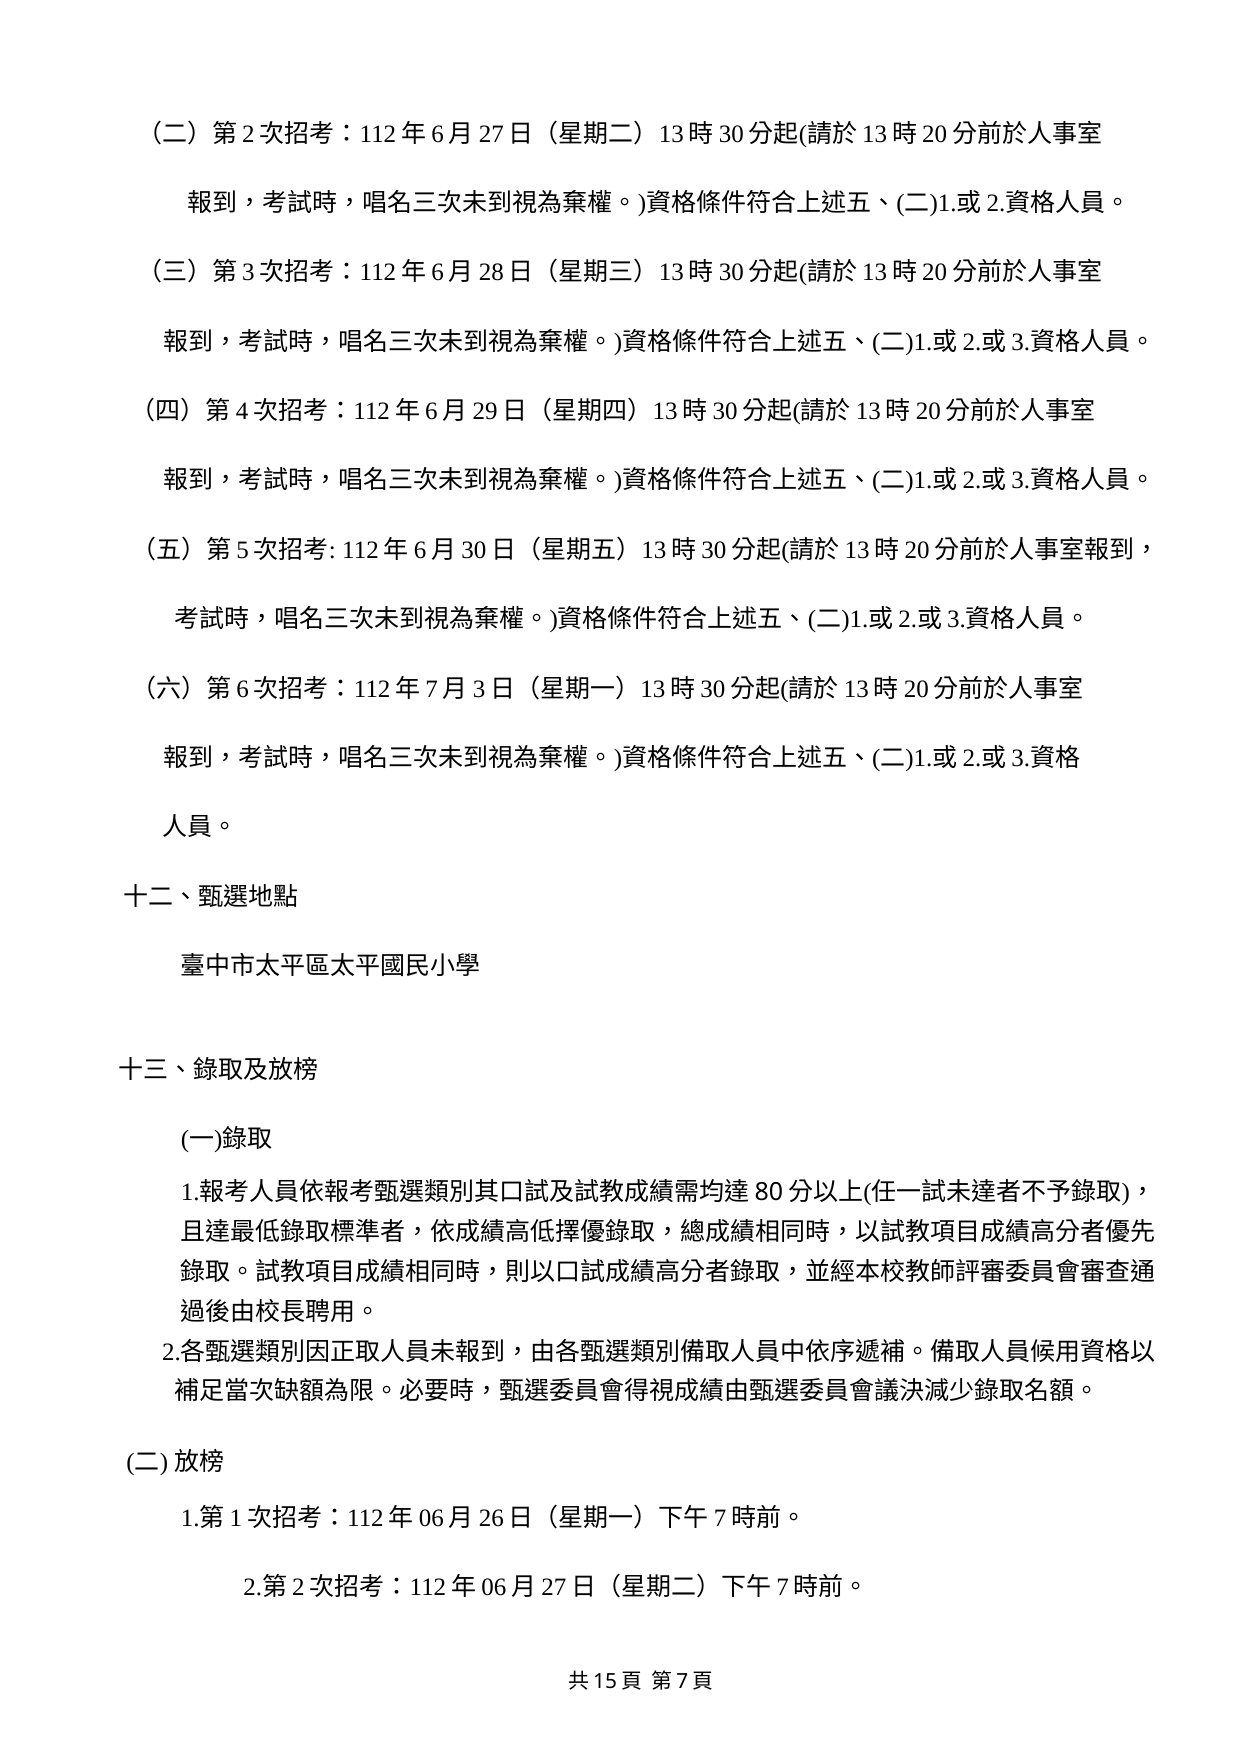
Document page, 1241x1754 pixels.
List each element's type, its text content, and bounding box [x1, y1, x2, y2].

text 1.報考人員依報考甄選類別其口試及試教成績需均達80分以上(任一試未達者不予錄取)，且達最低錄取標準者，依成績高低擇優錄取，總成績相同時，以試教項目成績高分者優先錄取。試教項目成績相同時，則以口試成績高分者錄取，並經本校教師評審委員會審查通過後由校長聘用。 [181, 1172, 1162, 1327]
text 報到，考試時，唱名三次未到視為棄權。)資格條件符合上述五、(二)1.或2.或3.資格 [118, 721, 1162, 790]
text 2.第2次招考：112年06月27日（星期二）下午7時前。 [243, 1550, 1162, 1619]
text (一)錄取 [181, 1102, 1162, 1172]
text 考試時，唱名三次未到視為棄權。)資格條件符合上述五、(二)1.或2.或3.資格人員。 [118, 582, 1162, 651]
text 十三、錄取及放榜 [118, 1033, 1162, 1102]
text 臺中市太平區太平國民小學 [181, 929, 1162, 998]
text 1.第1次招考：112年06月26日（星期一）下午7時前。 [118, 1481, 1162, 1550]
text (二) 放榜 [126, 1441, 1162, 1477]
text （六）第6次招考：112年7月3日（星期一）13時30分起(請於13時20分前於人事室 [118, 651, 1162, 721]
text 2.各甄選類別因正取人員未報到，由各甄選類別備取人員中依序遞補。備取人員候用資格以 [143, 1331, 1162, 1367]
text （二）第2次招考：112年6月27日（星期二）13時30分起(請於13時20分前於人事室 [131, 96, 1162, 166]
text （四）第4次招考：112年6月29日（星期四）13時30分起(請於13時20分前於人事室 [118, 374, 1162, 443]
text 報到，考試時，唱名三次未到視為棄權。)資格條件符合上述五、(二)1.或2.資格人員。 [162, 166, 1162, 235]
text （五）第5次招考: 112年6月30日（星期五）13時30分起(請於13時20分前於人事室報到， [118, 513, 1162, 582]
text （三）第3次招考：112年6月28日（星期三）13時30分起(請於13時20分前於人事室 [131, 235, 1162, 304]
text 人員。 [118, 790, 1162, 859]
text 十二、甄選地點 [123, 859, 1162, 929]
text 報到，考試時，唱名三次未到視為棄權。)資格條件符合上述五、(二)1.或2.或3.資格人員。 [118, 304, 1162, 374]
text 補足當次缺額為限。必要時，甄選委員會得視成績由甄選委員會議決減少錄取名額。 [143, 1371, 1162, 1407]
text 報到，考試時，唱名三次未到視為棄權。)資格條件符合上述五、(二)1.或2.或3.資格人員。 [118, 443, 1162, 513]
